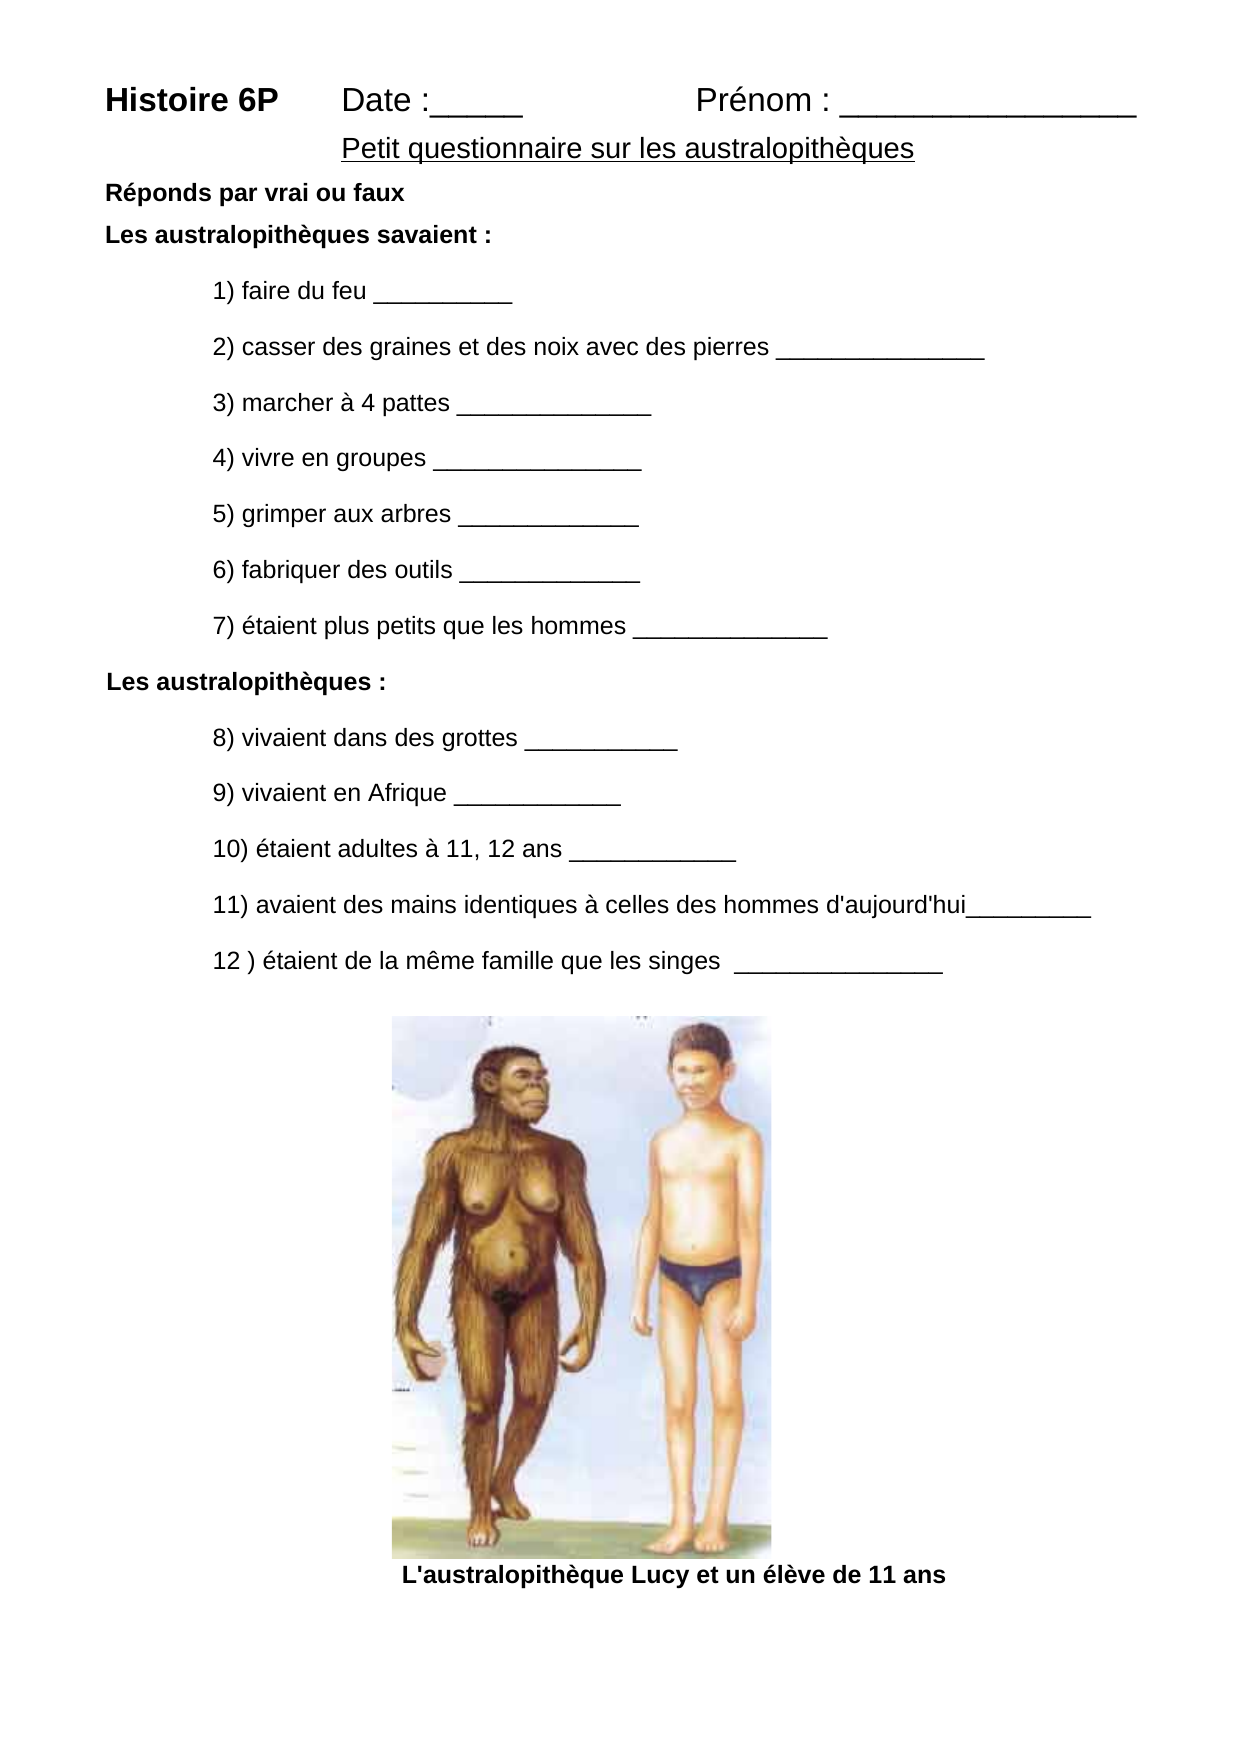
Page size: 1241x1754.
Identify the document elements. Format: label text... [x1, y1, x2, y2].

text 5) grimper aux arbres _____________ [212, 500, 1152, 528]
text Petit questionnaire sur les australopithèques [105, 132, 1152, 165]
text 10) étaient adultes à 11, 12 ans ____________ [212, 835, 1152, 863]
text 12 ) étaient de la même famille que les singes _______________ [212, 947, 1152, 975]
text Les australopithèques savaient : [105, 221, 1152, 249]
text 8) vivaient dans des grottes ___________ [212, 723, 1152, 751]
text Les australopithèques : [106, 668, 1152, 696]
text 3) marcher à 4 pattes ______________ [212, 388, 1152, 416]
text 4) vivre en groupes _______________ [212, 444, 1152, 472]
text Histoire 6P Date :_____ Prénom : ________________ [105, 81, 1152, 118]
text 1) faire du feu __________ [212, 277, 1152, 305]
text 7) étaient plus petits que les hommes ______________ [212, 612, 1152, 640]
text 9) vivaient en Afrique ____________ [212, 779, 1152, 807]
text Réponds par vrai ou faux [105, 179, 1152, 207]
text 11) avaient des mains identiques à celles des hommes d'aujourd'hui_________ [212, 891, 1152, 919]
picture [391, 1016, 772, 1559]
text 6) fabriquer des outils _____________ [212, 556, 1152, 584]
text L'australopithèque Lucy et un élève de 11 ans [212, 1561, 1152, 1589]
text 2) casser des graines et des noix avec des pierres _______________ [212, 333, 1152, 361]
